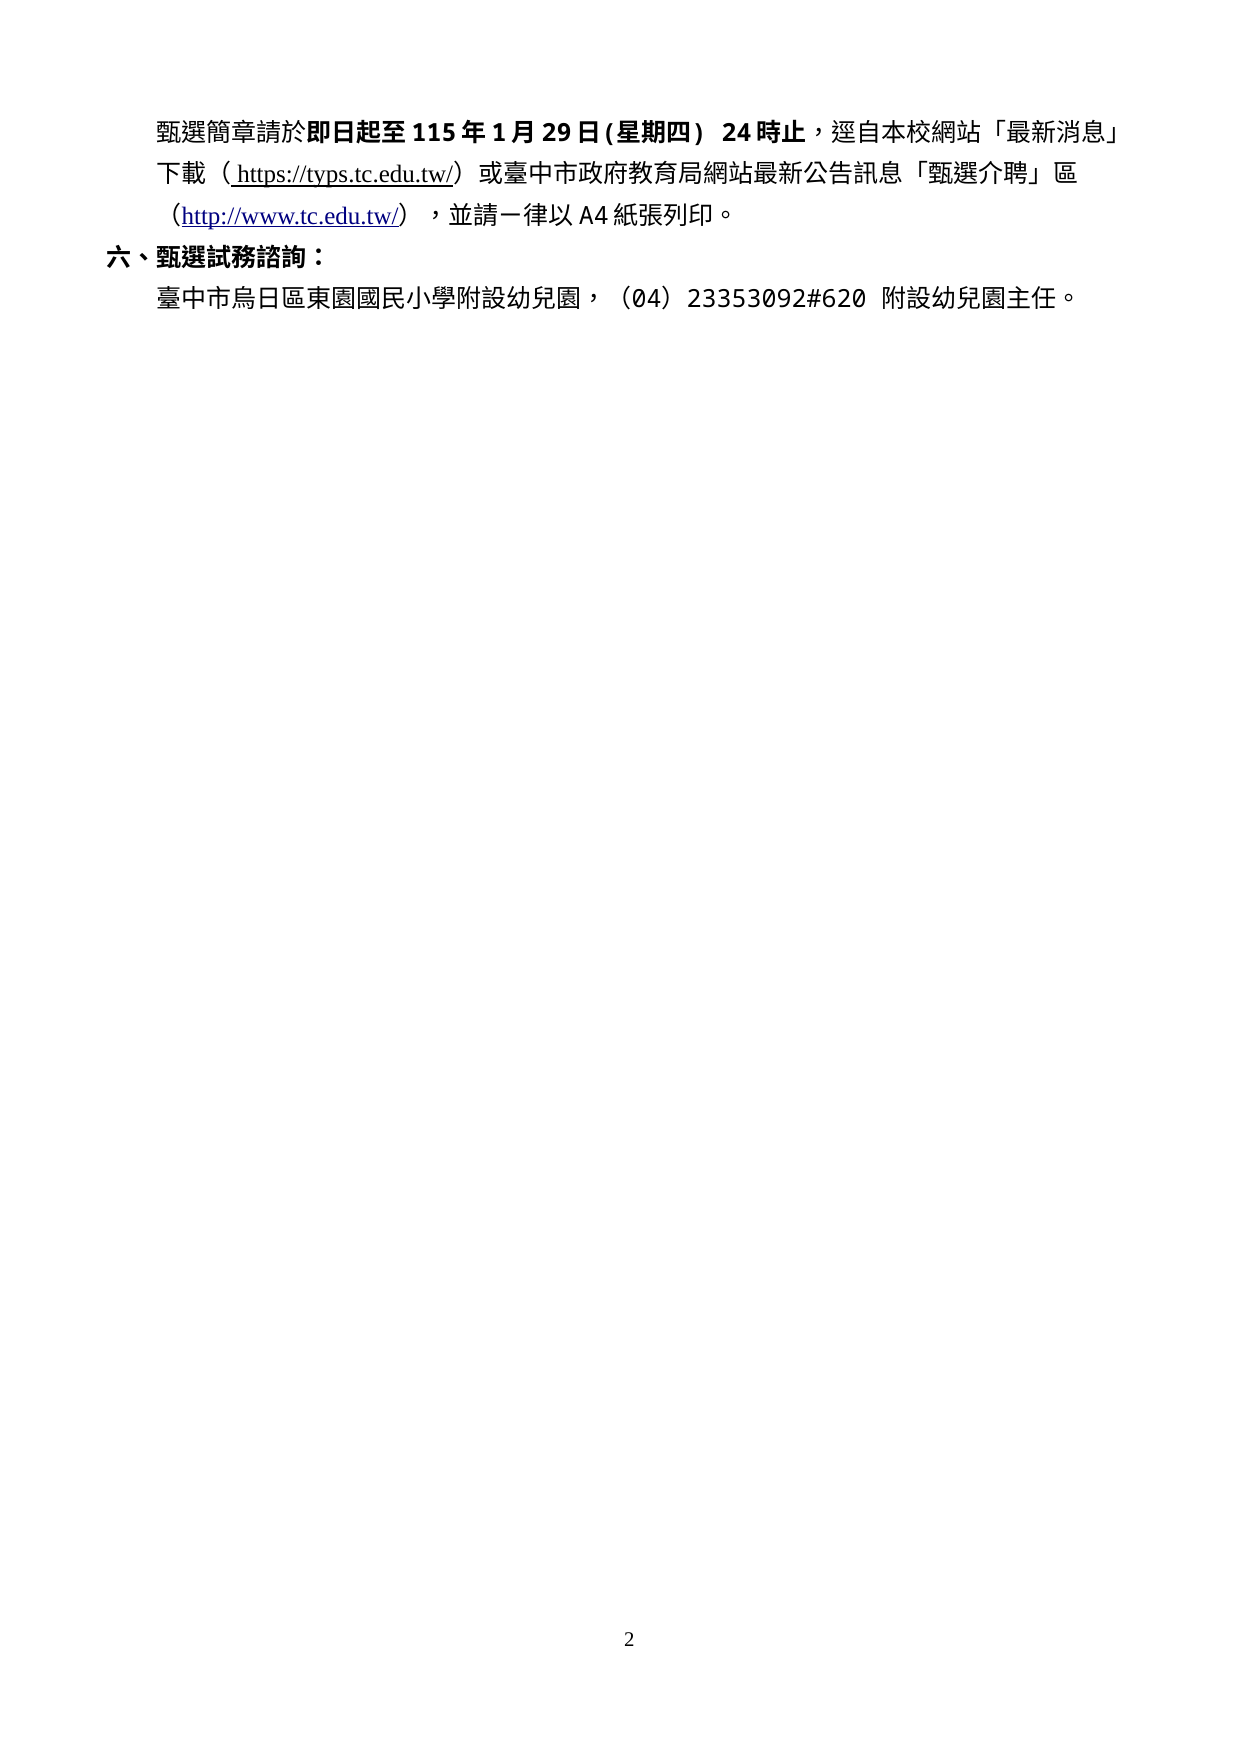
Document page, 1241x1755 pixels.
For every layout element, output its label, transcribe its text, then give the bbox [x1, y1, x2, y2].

text 臺中市烏日區東園國民小學附設幼兒園，（04）23353092#620 附設幼兒園主任。 [106, 274, 1152, 316]
text 六、甄選試務諮詢： [106, 233, 1152, 274]
text 甄選簡章請於即日起至115年1月29日(星期四) 24時止，逕自本校網站「最新消息」下載（ https://typs.tc.edu.tw/）或臺中市政府教育局網站最新公告訊息「甄選介聘」區（http://www.tc.edu.tw/），並請ㄧ律以A4紙張列印。 [156, 108, 1152, 233]
